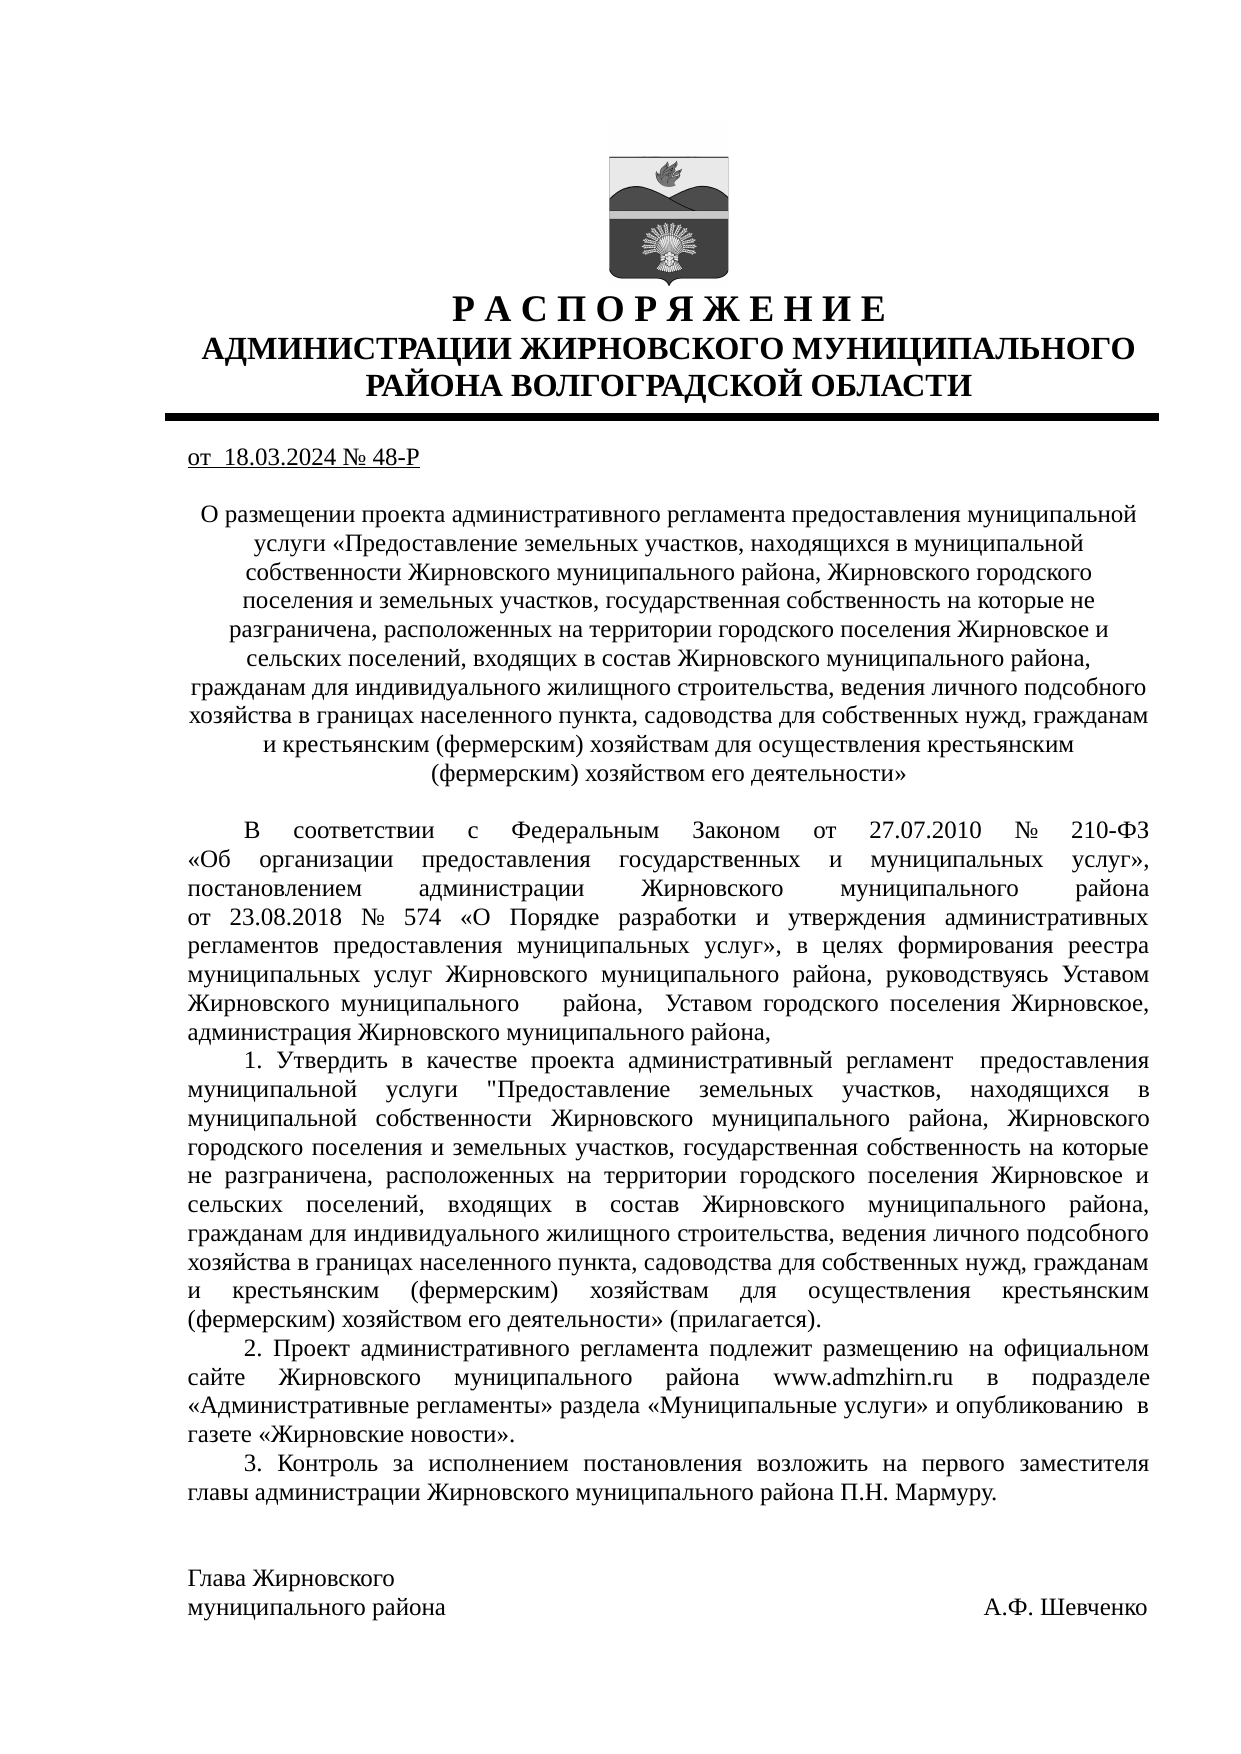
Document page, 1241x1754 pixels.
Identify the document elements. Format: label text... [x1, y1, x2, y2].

text 2. Проект административного регламента подлежит размещению на официальном сайте Жирновского муниципального района www.admzhirn.ru в подразделе «Административные регламенты» раздела «Муниципальные услуги» и опубликованию в газете «Жирновские новости». [187, 1333, 1150, 1448]
text Глава Жирновского [187, 1563, 1150, 1592]
subtitle Р А С П О Р Я Ж Е Н И Е [187, 286, 1150, 329]
picture [609, 118, 729, 286]
text муниципального района А.Ф. Шевченко [187, 1592, 1150, 1620]
text В соответствии с Федеральным Законом от 27.07.2010 № 210-ФЗ «Об организации предоставления государственных и муниципальных услуг», постановлением администрации Жирновского муниципального района от 23.08.2018 № 574 «О Порядке разработки и утверждения административных регламентов предоставления муниципальных услуг», в целях формирования реестра муниципальных услуг Жирновского муниципального района, руководствуясь Уставом Жирновского муниципального района, Уставом городского поселения Жирновское, администрация Жирновского муниципального района, [187, 815, 1150, 1045]
subtitle АДМИНИСТРАЦИИ ЖИРНОВСКОГО МУНИЦИПАЛЬНОГО РАЙОНА ВОЛГОГРАДСКОЙ ОБЛАСТИ [187, 329, 1150, 403]
text 1. Утвердить в качестве проекта административный регламент предоставления муниципальной услуги "Предоставление земельных участков, находящихся в муниципальной собственности Жирновского муниципального района, Жирновского городского поселения и земельных участков, государственная собственность на которые не разграничена, расположенных на территории городского поселения Жирновское и сельских поселений, входящих в состав Жирновского муниципального района, гражданам для индивидуального жилищного строительства, ведения личного подсобного хозяйства в границах населенного пункта, садоводства для собственных нужд, гражданам и крестьянским (фермерским) хозяйствам для осуществления крестьянским (фермерским) хозяйством его деятельности» (прилагается). [187, 1045, 1150, 1333]
text 3. Контроль за исполнением постановления возложить на первого заместителя главы администрации Жирновского муниципального района П.Н. Мармуру. [187, 1448, 1150, 1505]
text от 18.03.2024 № 48-Р [187, 442, 1150, 470]
text О размещении проекта административного регламента предоставления муниципальной услуги «Предоставление земельных участков, находящихся в муниципальной собственности Жирновского муниципального района, Жирновского городского поселения и земельных участков, государственная собственность на которые не разграничена, расположенных на территории городского поселения Жирновское и сельских поселений, входящих в состав Жирновского муниципального района, гражданам для индивидуального жилищного строительства, ведения личного подсобного хозяйства в границах населенного пункта, садоводства для собственных нужд, гражданам и крестьянским (фермерским) хозяйствам для осуществления крестьянским (фермерским) хозяйством его деятельности» [187, 499, 1150, 787]
